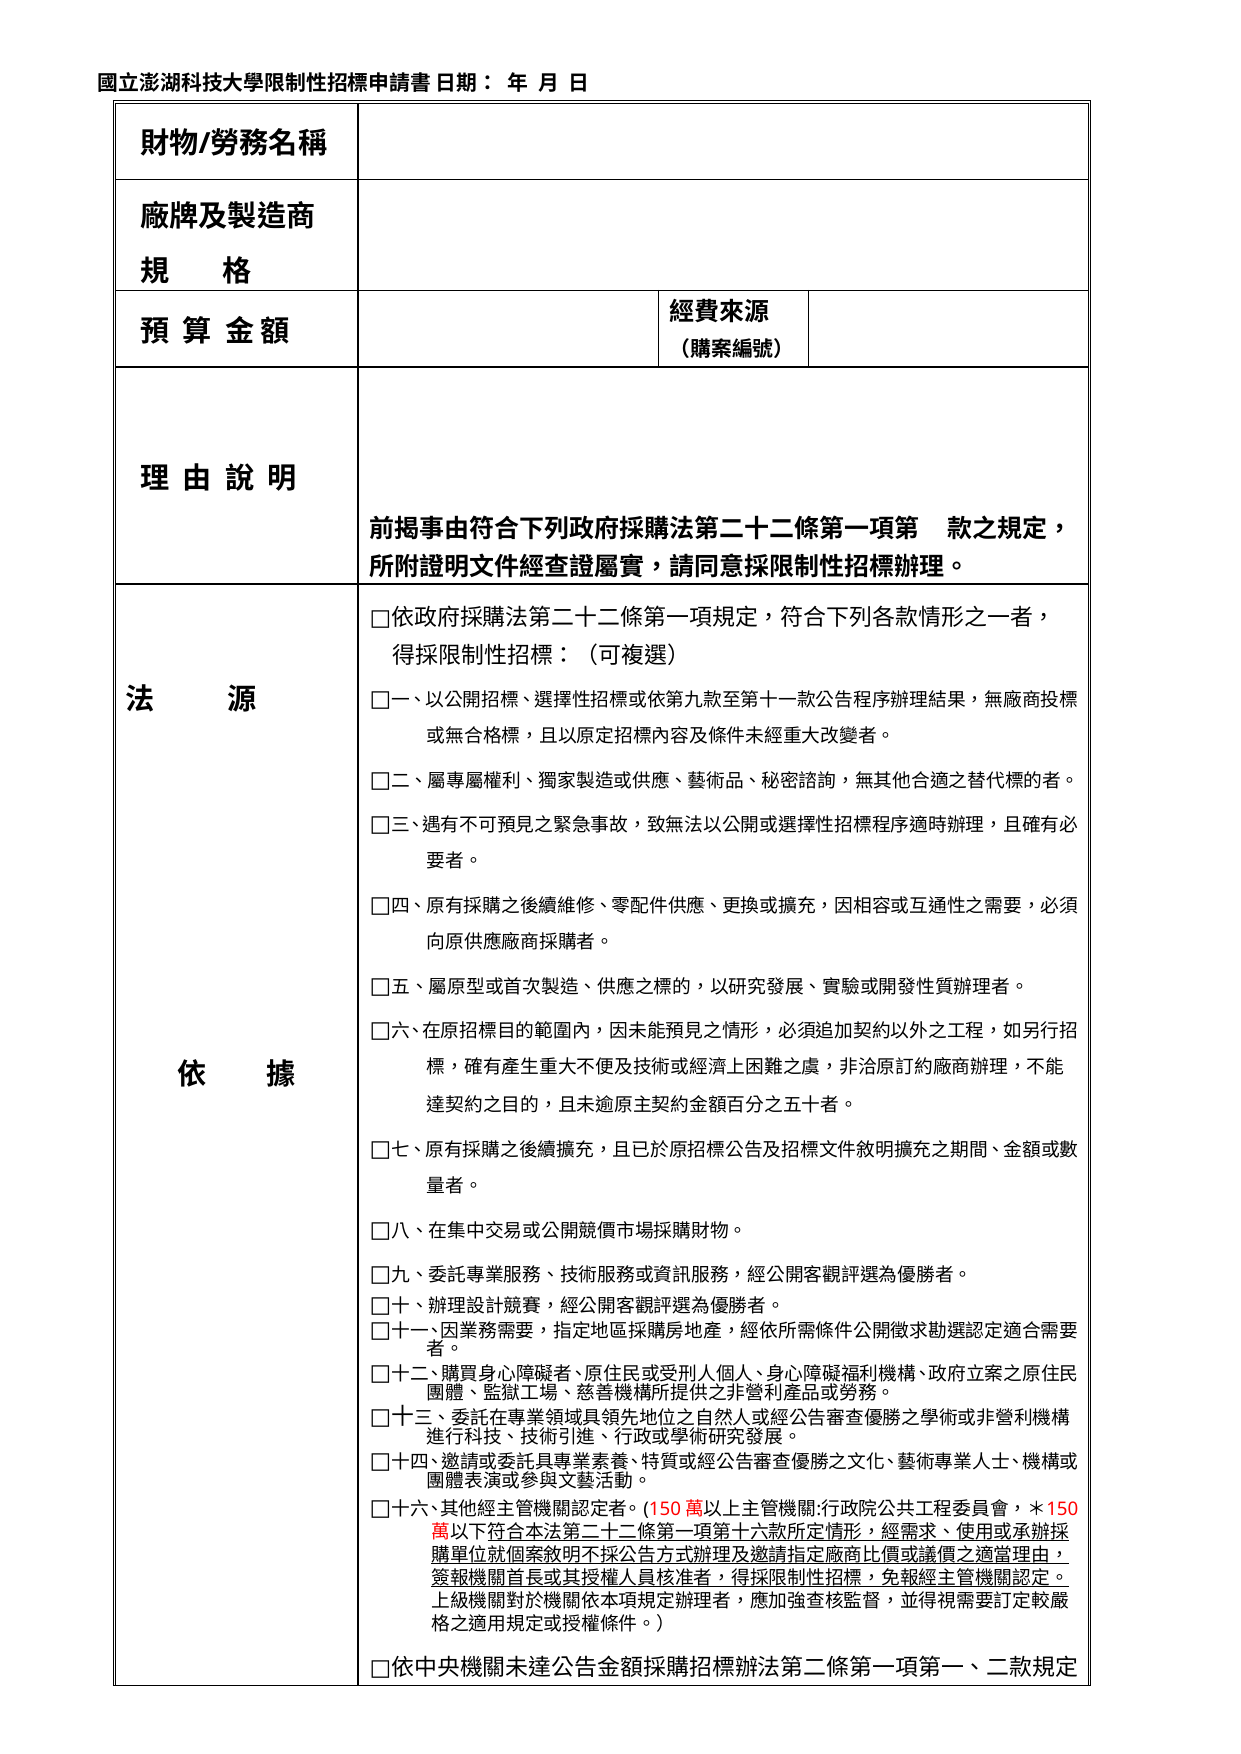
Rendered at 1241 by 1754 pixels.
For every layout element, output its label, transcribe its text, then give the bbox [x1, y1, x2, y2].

table_cell [359, 180, 1088, 290]
table_cell □依政府採購法第二十二條第一項規定，符合下列各款情形之一者，得採限制性招標：（可複選） □一、以公開招標、選擇性招標或依第九款至第十一款公告程序辦理結果，無廠商投標或無合格標，且以原定招標內容及條件未經重大改變者。 □二、屬專屬權利、獨家製造或供應、藝術品、秘密諮詢，無其他合適之替代標的者。 □三、遇有不可預見之緊急事故，致無法以公開或選擇性招標程序適時辦理，且確有必要者。 □四、原有採購之後續維修、零配件供應、更換或擴充，因相容或互通性之需要，必須向原供應廠商採購者。 □五、屬原型或首次製造、供應之標的，以研究發展、實驗或開發性質辦理者。 □六、在原招標目的範圍內，因未能預見之情形，必須追加契約以外之工程，如另行招標，確有產生重大不便及技術或經濟上困難之虞，非洽原訂約廠商辦理，不能達契約之目的，且未逾原主契約金額百分之五十者。 □七、原有採購之後續擴充，且已於原招標公告及招標文件敘明擴充之期間、金額或數量者。 □八、在集中交易或公開競價市場採購財物。 □九、委託專業服務、技術服務或資訊服務，經公開客觀評選為優勝者。 □十、辦理設計競賽，經公開客觀評選為優勝者。 □十一、因業務需要，指定地區採購房地產，經依所需條件公開徵求勘選認定適合需要者。 □十二、購買身心障礙者、原住民或受刑人個人、身心障礙福利機構、政府立案之原住民團體、監獄工場、慈善機構所提供之非營利產品或勞務。 □十三、委託在專業領域具領先地位之自然人或經公告審查優勝之學術或非營利機構進行科技、技術引進、行政或學術研究發展。 □十四、邀請或委託具專業素養、特質或經公告審查優勝之文化、藝術專業人士、機構或團體表演或參與文藝活動。 □十六、其他經主管機關認定者。 (150萬以上主管機關:行政院公共工程委員會，＊150萬以下符合本法第二十二條第一項第十六款所定情形，經需求、使用或承辦採購單位就個案敘明不採公告方式辦理及邀請指定廠商比價或議價之適當理由，簽報機關首長或其授權人員核准者，得採限制性招標，免報經主管機關認定。上級機關對於機關依本項規定辦理者，應加強查核監督，並得視需要訂定較嚴格之適用規定或授權條件。） □依中央機關未達公告金額採購招標辦法第二條第一項第一、二款規定 [359, 585, 1088, 1684]
table_cell [359, 291, 658, 366]
table_cell 廠牌及製造商 規 格 [116, 180, 357, 290]
table_cell 理 由 說 明 [116, 368, 357, 583]
table_header [359, 104, 1088, 178]
table_cell 經費來源（購案編號） [659, 291, 808, 366]
table_cell 前揭事由符合下列政府採購法第二十二條第一項第 款之規定，所附證明文件經查證屬實，請同意採限制性招標辦理。 [359, 368, 1088, 583]
table_header 財物/勞務名稱 [116, 104, 357, 178]
table_cell 法 源 依 據 [116, 585, 357, 1684]
table_cell [809, 291, 1088, 366]
text 國立澎湖科技大學限制性招標申請書 日期： 年 月 日 [77, 63, 1169, 100]
table_cell 預 算 金 額 [116, 291, 357, 366]
